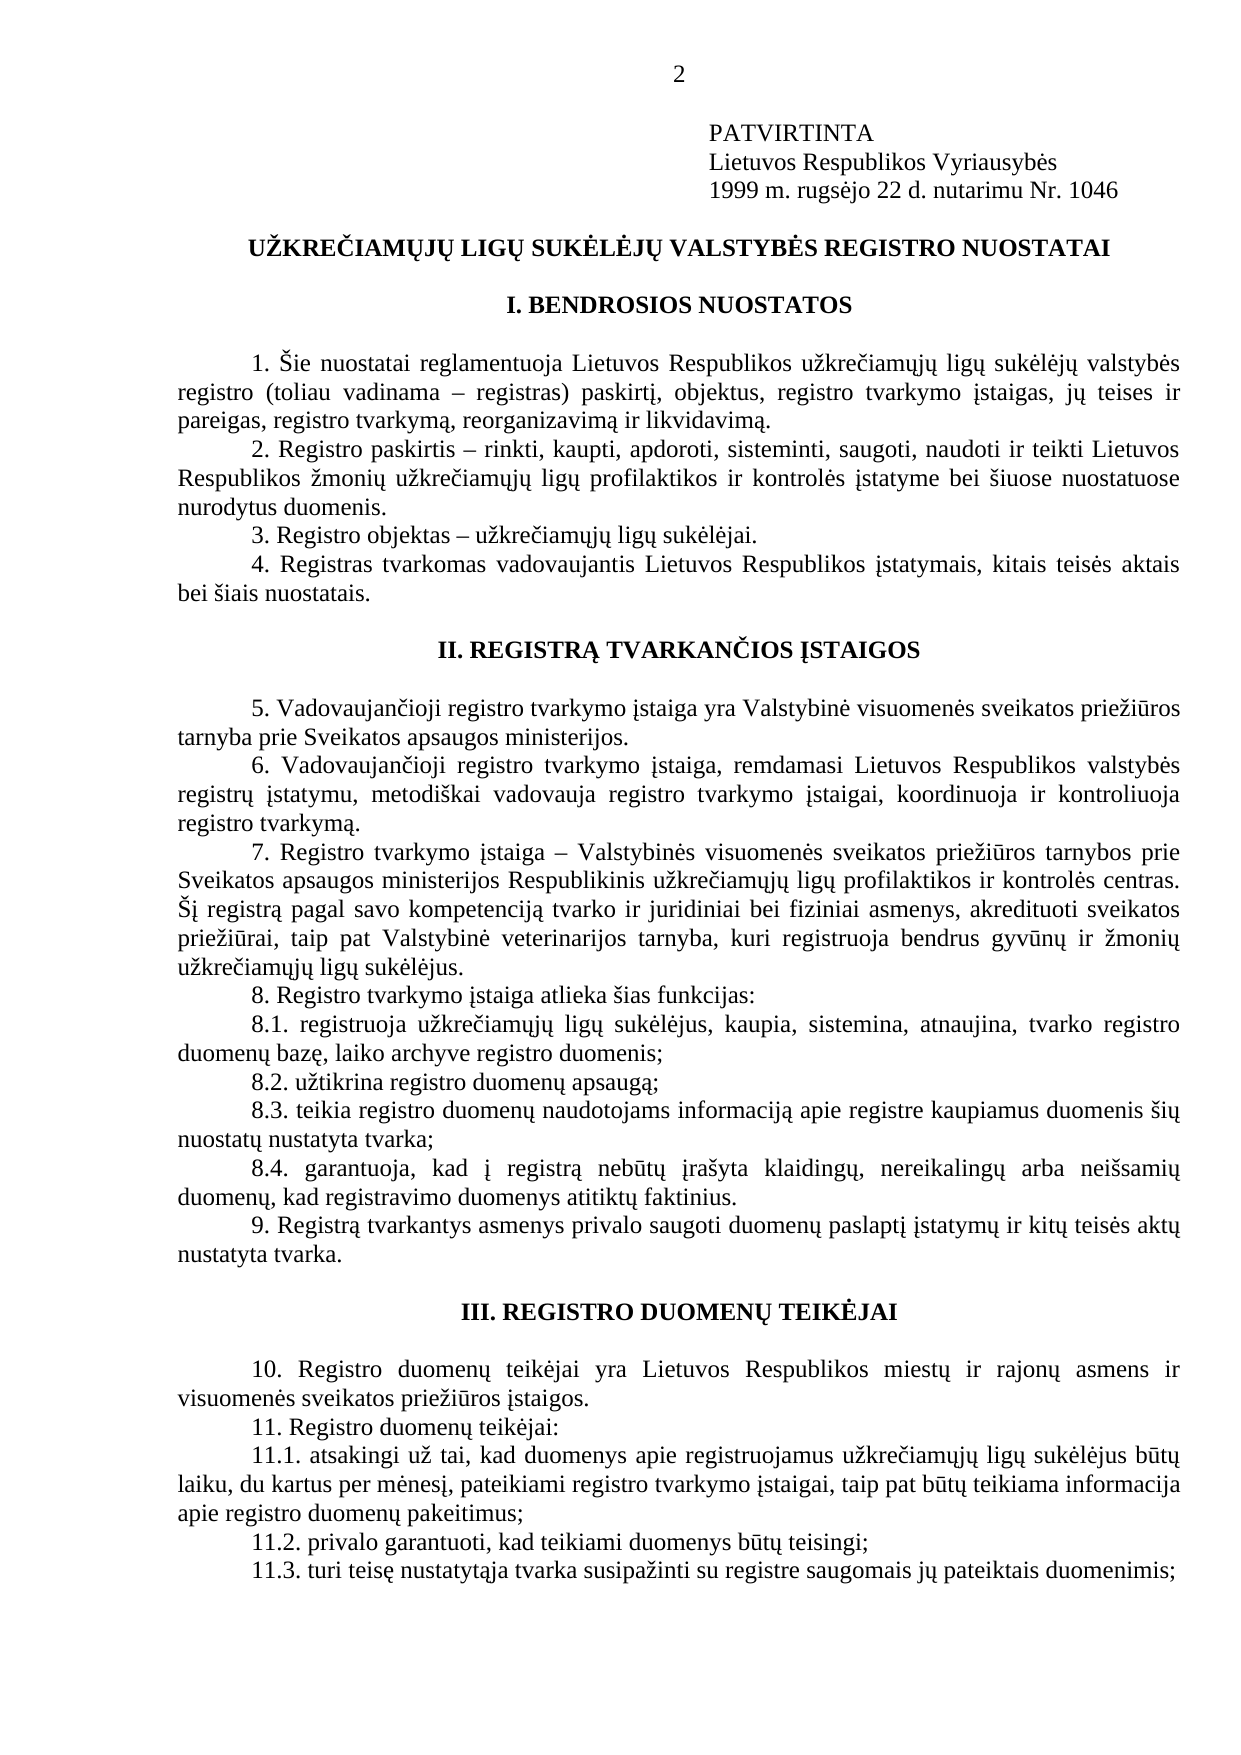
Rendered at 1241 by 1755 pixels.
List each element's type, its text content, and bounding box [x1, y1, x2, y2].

text 8. Registro tvarkymo įstaiga atlieka šias funkcijas: [177, 981, 1181, 1009]
text 4. Registras tvarkomas vadovaujantis Lietuvos Respublikos įstatymais, kitais teisės aktais bei šiais nuostatais. [177, 549, 1181, 607]
text 6. Vadovaujančioji registro tvarkymo įstaiga, remdamasi Lietuvos Respublikos valstybės registrų įstatymu, metodiškai vadovauja registro tvarkymo įstaigai, koordinuoja ir kontroliuoja registro tvarkymą. [177, 751, 1181, 837]
text Lietuvos Respublikos Vyriausybės [177, 147, 1181, 176]
text 10. Registro duomenų teikėjai yra Lietuvos Respublikos miestų ir rajonų asmens ir visuomenės sveikatos priežiūros įstaigos. [177, 1354, 1181, 1412]
text 2. Registro paskirtis – rinkti, kaupti, apdoroti, sisteminti, saugoti, naudoti ir teikti Lietuvos Respublikos žmonių užkrečiamųjų ligų profilaktikos ir kontrolės įstatyme bei šiuose nuostatuose nurodytus duomenis. [177, 434, 1181, 521]
text 8.4. garantuoja, kad į registrą nebūtų įrašyta klaidingų, nereikalingų arba neišsamių duomenų, kad registravimo duomenys atitiktų faktinius. [177, 1153, 1181, 1211]
text 11.3. turi teisę nustatytąja tvarka susipažinti su registre saugomais jų pateiktais duomenimis; [177, 1556, 1181, 1584]
text 1999 m. rugsėjo 22 d. nutarimu Nr. 1046 [177, 176, 1181, 204]
text 7. Registro tvarkymo įstaiga – Valstybinės visuomenės sveikatos priežiūros tarnybos prie Sveikatos apsaugos ministerijos Respublikinis užkrečiamųjų ligų profilaktikos ir kontrolės centras. Šį registrą pagal savo kompetenciją tvarko ir juridiniai bei fiziniai asmenys, akredituoti sveikatos priežiūrai, taip pat Valstybinė veterinarijos tarnyba, kuri registruoja bendrus gyvūnų ir žmonių užkrečiamųjų ligų sukėlėjus. [177, 837, 1181, 981]
text 9. Registrą tvarkantys asmenys privalo saugoti duomenų paslaptį įstatymų ir kitų teisės aktų nustatyta tvarka. [177, 1211, 1181, 1268]
text II. REGISTRĄ TVARKANČIOS ĮSTAIGOS [177, 636, 1181, 664]
text Patvirtinta [177, 118, 1181, 147]
text 5. Vadovaujančioji registro tvarkymo įstaiga yra Valstybinė visuomenės sveikatos priežiūros tarnyba prie Sveikatos apsaugos ministerijos. [177, 693, 1181, 751]
text 8.2. užtikrina registro duomenų apsaugą; [177, 1067, 1181, 1096]
text 3. Registro objektas – užkrečiamųjų ligų sukėlėjai. [177, 521, 1181, 549]
text 8.1. registruoja užkrečiamųjų ligų sukėlėjus, kaupia, sistemina, atnaujina, tvarko registro duomenų bazę, laiko archyve registro duomenis; [177, 1009, 1181, 1067]
text 1. Šie nuostatai reglamentuoja Lietuvos Respublikos užkrečiamųjų ligų sukėlėjų valstybės registro (toliau vadinama – registras) paskirtį, objektus, registro tvarkymo įstaigas, jų teises ir pareigas, registro tvarkymą, reorganizavimą ir likvidavimą. [177, 348, 1181, 434]
text 11. Registro duomenų teikėjai: [177, 1412, 1181, 1441]
text 11.1. atsakingi už tai, kad duomenys apie registruojamus užkrečiamųjų ligų sukėlėjus būtų laiku, du kartus per mėnesį, pateikiami registro tvarkymo įstaigai, taip pat būtų teikiama informacija apie registro duomenų pakeitimus; [177, 1441, 1181, 1527]
text 11.2. privalo garantuoti, kad teikiami duomenys būtų teisingi; [177, 1527, 1181, 1556]
text I. BENDROSIOS NUOSTATOS [177, 291, 1181, 319]
text III. REGISTRO DUOMENŲ TEIKĖJAI [177, 1297, 1181, 1326]
text 8.3. teikia registro duomenų naudotojams informaciją apie registre kaupiamus duomenis šių nuostatų nustatyta tvarka; [177, 1096, 1181, 1153]
text UŽKREČIAMŲJŲ LIGŲ sukėlėjų VALSTYBĖS REGISTRO NUOSTATAI [177, 233, 1181, 262]
